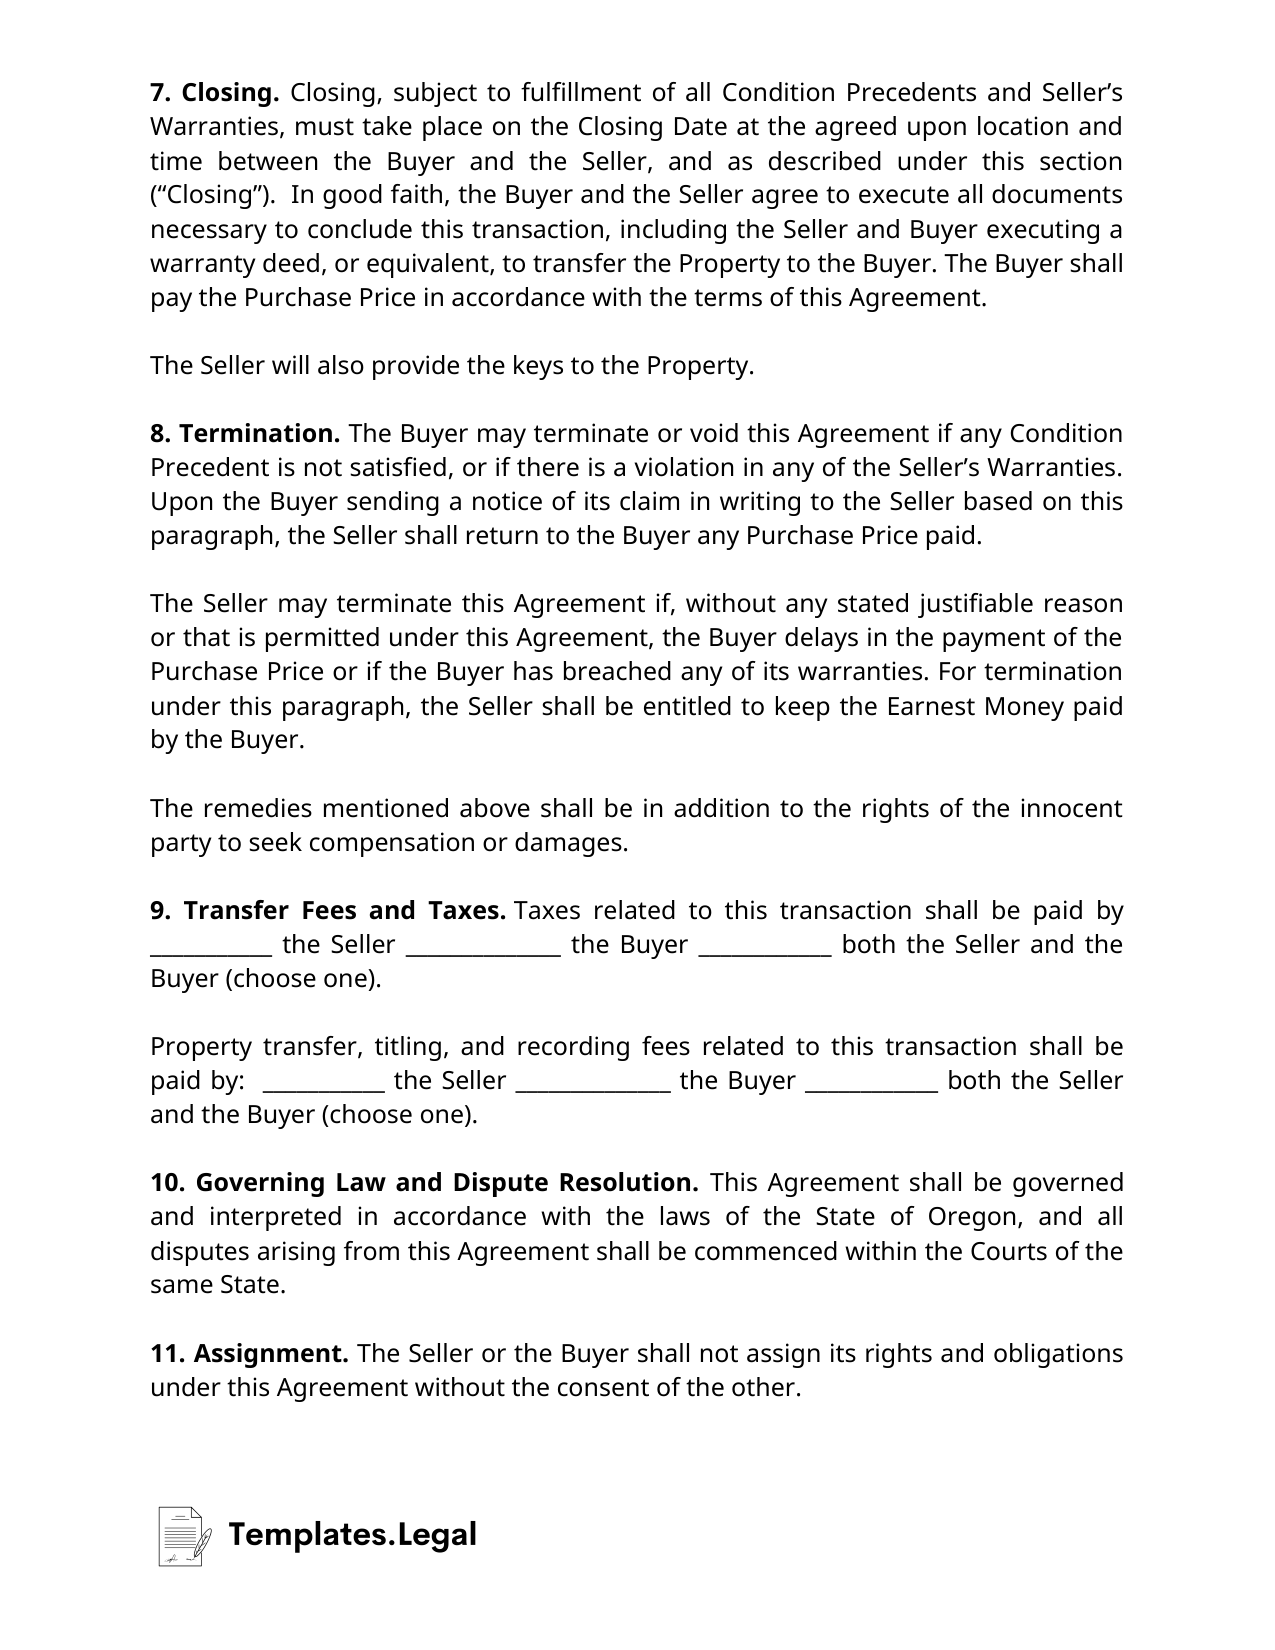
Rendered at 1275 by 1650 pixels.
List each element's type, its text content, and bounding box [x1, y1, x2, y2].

text 8. Termination. The Buyer may terminate or void this Agreement if any Condition Precedent is not satisfied, or if there is a violation in any of the Seller’s Warranties. Upon the Buyer sending a notice of its claim in writing to the Seller based on this paragraph, the Seller shall return to the Buyer any Purchase Price paid. [150, 416, 1125, 552]
text The Seller may terminate this Agreement if, without any stated justifiable reason or that is permitted under this Agreement, the Buyer delays in the payment of the Purchase Price or if the Buyer has breached any of its warranties. For termination under this paragraph, the Seller shall be entitled to keep the Earnest Money paid by the Buyer. [150, 586, 1125, 756]
text The Seller will also provide the keys to the Property. [150, 347, 1125, 382]
text 9. Transfer Fees and Taxes. Taxes related to this transaction shall be paid by ___________ the Seller ______________ the Buyer ____________ both the Seller and the Buyer (choose one). [150, 892, 1125, 995]
text Property transfer, titling, and recording fees related to this transaction shall be paid by: ___________ the Seller ______________ the Buyer ____________ both the Seller and the Buyer (choose one). [150, 1029, 1125, 1131]
text 7. Closing. Closing, subject to fulfillment of all Condition Precedents and Seller’s Warranties, must take place on the Closing Date at the agreed upon location and time between the Buyer and the Seller, and as described under this section (“Closing”). In good faith, the Buyer and the Seller agree to execute all documents necessary to conclude this transaction, including the Seller and Buyer executing a warranty deed, or equivalent, to transfer the Property to the Buyer. The Buyer shall pay the Purchase Price in accordance with the terms of this Agreement. [150, 75, 1125, 313]
text 11. Assignment. The Seller or the Buyer shall not assign its rights and obligations under this Agreement without the consent of the other. [150, 1335, 1125, 1403]
text 10. Governing Law and Dispute Resolution. This Agreement shall be governed and interpreted in accordance with the laws of the State of Oregon, and all disputes arising from this Agreement shall be commenced within the Courts of the same State. [150, 1165, 1125, 1301]
text The remedies mentioned above shall be in addition to the rights of the innocent party to seek compensation or damages. [150, 790, 1125, 858]
